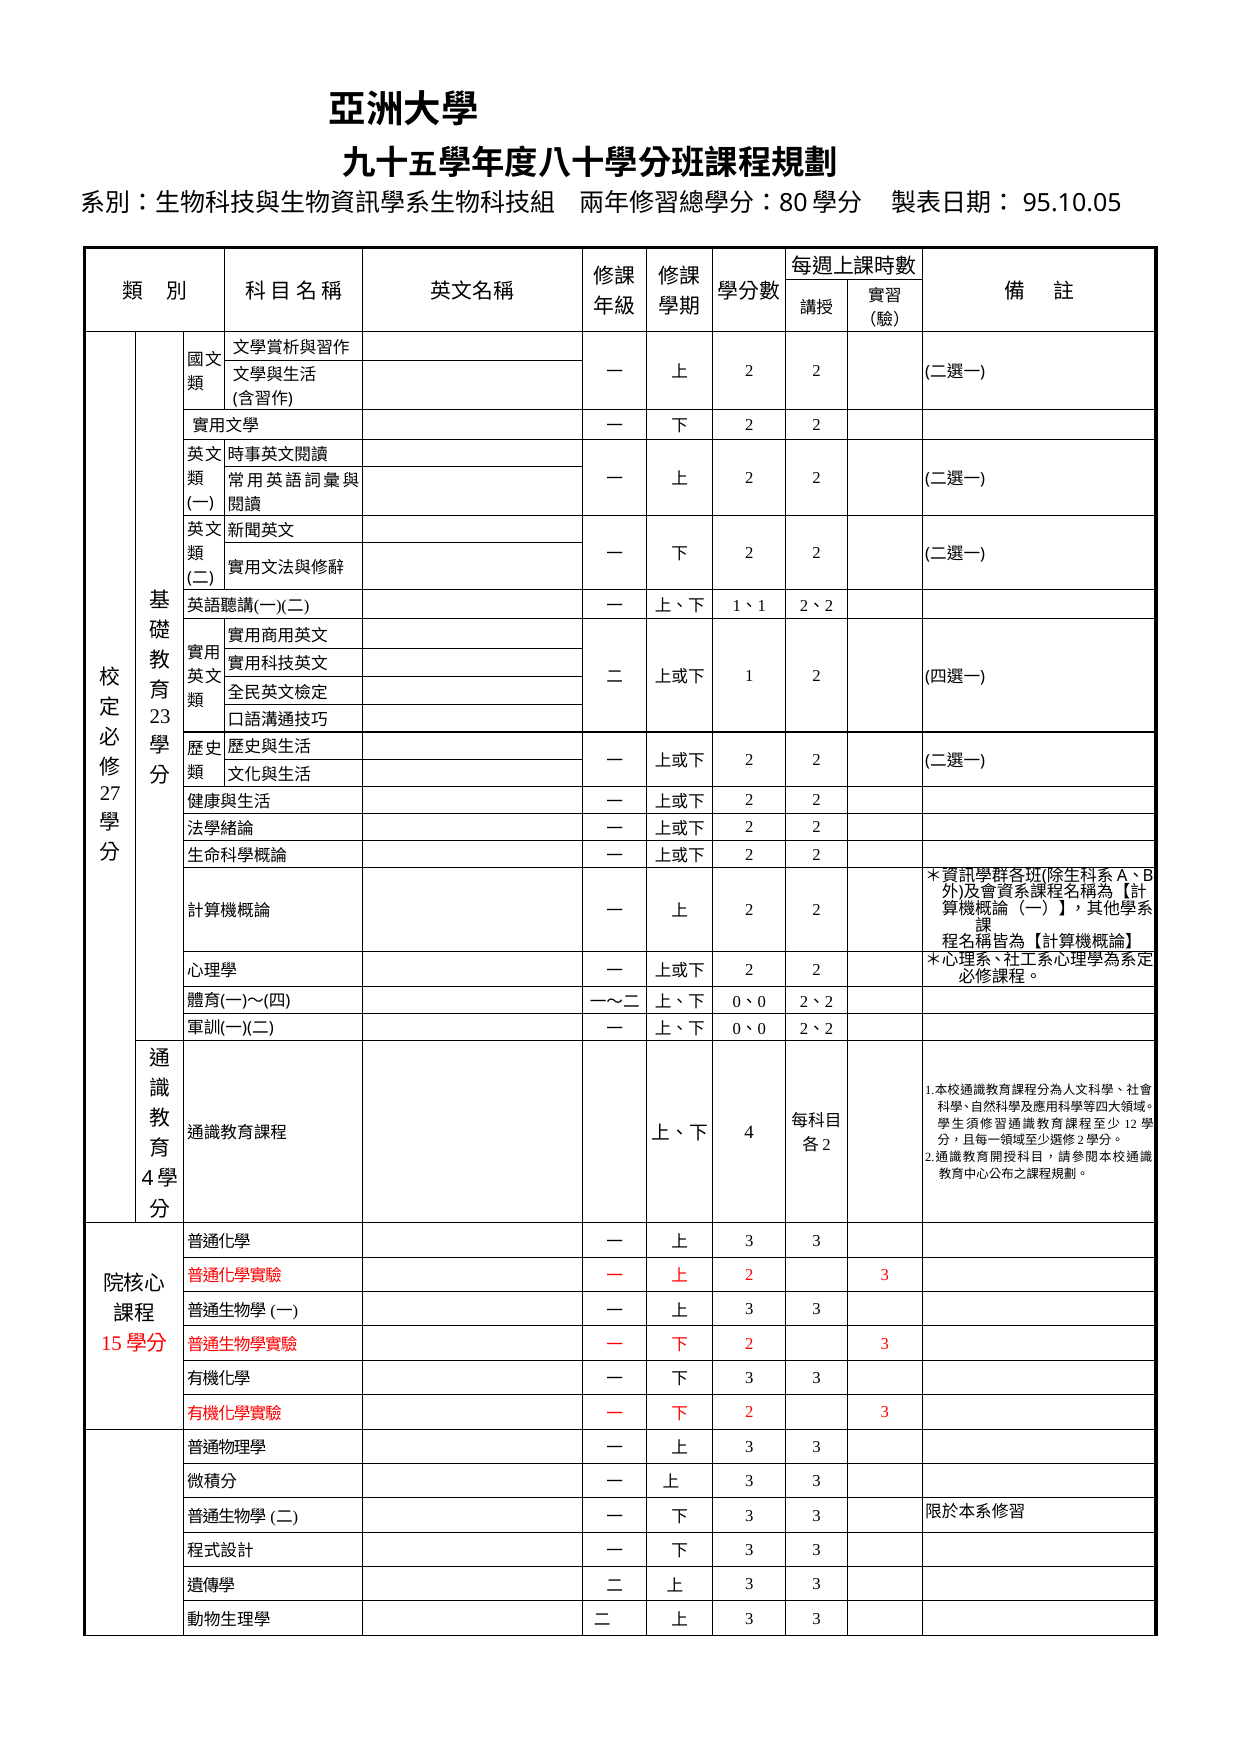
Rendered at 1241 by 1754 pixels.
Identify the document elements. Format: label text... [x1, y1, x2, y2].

table_cell 上 [647, 1430, 712, 1463]
table_cell [363, 590, 582, 618]
table_cell [363, 868, 582, 951]
table_cell [923, 1533, 1154, 1566]
table_cell 3 [786, 1567, 847, 1600]
table_cell [363, 1292, 582, 1325]
table_cell 體育(一)～(四) [184, 987, 362, 1013]
table_cell [583, 1041, 646, 1222]
table_cell [363, 677, 582, 704]
table_cell [363, 952, 582, 986]
table_cell 上 [647, 1258, 712, 1291]
table_cell 2 [713, 868, 785, 951]
table_cell 一 [583, 1258, 646, 1291]
table_cell [363, 1430, 582, 1463]
table_cell 程式設計 [184, 1533, 362, 1566]
text 亞洲大學 [89, 89, 1203, 130]
table_cell [848, 1533, 922, 1566]
table_cell 一 [583, 1292, 646, 1325]
table_cell 有機化學實驗 [184, 1395, 362, 1428]
table_cell 2 [786, 814, 847, 840]
table_cell 1、1 [713, 590, 785, 618]
table_cell [363, 841, 582, 867]
table_cell 2 [786, 733, 847, 786]
table_cell 2 [713, 733, 785, 786]
table_cell 上 [647, 1567, 712, 1600]
table_cell 3 [713, 1361, 785, 1394]
table_cell 3 [786, 1533, 847, 1566]
table_header 每週上課時數 [786, 249, 922, 279]
table_cell [848, 1292, 922, 1325]
table_cell 2 [713, 1258, 785, 1291]
table_cell 一 [583, 1014, 646, 1040]
table_cell [923, 1395, 1154, 1428]
table_cell 3 [786, 1292, 847, 1325]
table_cell 一 [583, 332, 646, 409]
table_cell 實用文學 [184, 410, 362, 439]
table_cell 上 [647, 440, 712, 515]
table_cell 健康與生活 [184, 787, 362, 813]
table_cell [848, 841, 922, 867]
table_cell 一 [583, 440, 646, 515]
table_cell 下 [647, 410, 712, 439]
table_cell 1.本校通識教育課程分為人文科學、社會科學、自然科學及應用科學等四大領域。學生須修習通識教育課程至少12學分，且每一領域至少選修2學分。 2.通識教育開授科目，請參閱本校通識 教育中心公布之課程規劃。 [923, 1041, 1154, 1222]
table_cell 一 [583, 410, 646, 439]
table_cell 文化與生活 [225, 760, 362, 786]
table_cell 實用 英文類 [184, 619, 224, 731]
table_cell [848, 1361, 922, 1394]
table_cell 全民英文檢定 [225, 677, 362, 704]
table_cell 上或下 [647, 952, 712, 986]
table_cell [923, 1292, 1154, 1325]
table_cell 一 [583, 787, 646, 813]
table_cell 2 [786, 841, 847, 867]
table_cell 實用商用英文 [225, 619, 362, 648]
table_header 科 目 名 稱 [225, 249, 362, 331]
table_cell [363, 543, 582, 589]
table_cell 上或下 [647, 787, 712, 813]
table_cell 英文類(一) [184, 440, 224, 515]
table_cell [848, 987, 922, 1013]
table_cell [363, 1014, 582, 1040]
table_cell 生命科學概論 [184, 841, 362, 867]
table_cell [848, 1223, 922, 1257]
table_cell 通識教育課程 [184, 1041, 362, 1222]
table_cell 一 [583, 516, 646, 589]
table_cell 3 [786, 1361, 847, 1394]
table_cell 2 [713, 841, 785, 867]
table_cell [848, 440, 922, 515]
table_cell 心理學 [184, 952, 362, 986]
table_cell 2 [713, 814, 785, 840]
table_cell 上 [647, 332, 712, 409]
table_cell 2 [713, 1395, 785, 1428]
table_cell [923, 1430, 1154, 1463]
table_cell [363, 1041, 582, 1222]
table_cell 法學緒論 [184, 814, 362, 840]
table_cell 3 [713, 1430, 785, 1463]
table_cell 2 [786, 410, 847, 439]
table_cell 3 [786, 1223, 847, 1257]
table_cell 3 [786, 1464, 847, 1497]
table_cell [923, 987, 1154, 1013]
table_cell 0、0 [713, 1014, 785, 1040]
table_cell 口語溝通技巧 [225, 705, 362, 731]
table_cell 文學與生活 (含習作) [225, 361, 362, 409]
table_cell 2 [786, 332, 847, 409]
table_cell 實習（驗） [848, 280, 922, 331]
table_cell (四選一) [923, 619, 1154, 731]
table_cell [848, 1464, 922, 1497]
table_cell 一 [583, 1498, 646, 1532]
table_cell 一 [583, 1533, 646, 1566]
table_cell 下 [647, 1395, 712, 1428]
table_cell (二選一) [923, 440, 1154, 515]
table_cell 一 [583, 1361, 646, 1394]
table_cell 2 [786, 868, 847, 951]
table_cell 2 [786, 440, 847, 515]
table_cell 上 [647, 1292, 712, 1325]
table_cell 下 [647, 1361, 712, 1394]
table_cell 院核心 課程 15學分 [86, 1223, 183, 1428]
table_cell 每科目 各2 [786, 1041, 847, 1222]
table_cell ＊資訊學群各班(除生科系A、B 外)及會資系課程名稱為【計 算機概論（一）】，其他學系課 程名稱皆為【計算機概論】 [923, 868, 1154, 951]
table_cell 一 [583, 868, 646, 951]
table_cell [363, 814, 582, 840]
table_cell [363, 733, 582, 758]
table_cell 3 [713, 1601, 785, 1635]
table_header 類 別 [86, 249, 224, 331]
table_cell 0、0 [713, 987, 785, 1013]
table_cell 微積分 [184, 1464, 362, 1497]
table_cell [86, 1430, 183, 1635]
table_cell [848, 410, 922, 439]
table_cell [848, 814, 922, 840]
table_cell 文學賞析與習作 [225, 332, 362, 360]
table_cell 國文類 [184, 332, 224, 409]
table_cell [923, 1258, 1154, 1291]
table_cell 2 [713, 410, 785, 439]
table_cell 2 [713, 1326, 785, 1360]
table_cell 歷史與生活 [225, 733, 362, 758]
table_cell [363, 1361, 582, 1394]
table_cell [786, 1258, 847, 1291]
table_cell [923, 814, 1154, 840]
table_cell 二 [583, 619, 646, 731]
text 九十五學年度八十學分班課程規劃 [0, 141, 1203, 182]
table_cell [848, 1601, 922, 1635]
table_cell [363, 619, 582, 648]
table_cell [848, 619, 922, 731]
table_cell [923, 590, 1154, 618]
table_cell 3 [848, 1258, 922, 1291]
table_cell 動物生理學 [184, 1601, 362, 1635]
table_cell [923, 1601, 1154, 1635]
table_cell 2 [713, 516, 785, 589]
table_cell [363, 787, 582, 813]
table_cell 上或下 [647, 841, 712, 867]
table_cell 2、2 [786, 1014, 847, 1040]
table_cell [848, 787, 922, 813]
table_cell [363, 1258, 582, 1291]
table_cell 上 [647, 1223, 712, 1257]
table_cell [363, 760, 582, 786]
table_cell 常用英語詞彙與閱讀 [225, 467, 362, 515]
table_cell [923, 787, 1154, 813]
table_cell [363, 1464, 582, 1497]
table_cell 3 [713, 1498, 785, 1532]
table_cell 1 [713, 619, 785, 731]
table_cell 普通化學 [184, 1223, 362, 1257]
table_cell 2 [713, 440, 785, 515]
table_cell 時事英文閱讀 [225, 440, 362, 466]
table_cell 3 [713, 1533, 785, 1566]
table_cell 一 [583, 1395, 646, 1428]
table_cell [848, 868, 922, 951]
table_header 備 註 [923, 249, 1154, 331]
table_cell 一 [583, 952, 646, 986]
table_cell 2 [786, 516, 847, 589]
table_cell 講授 [786, 280, 847, 331]
table_cell [363, 410, 582, 439]
table_cell [848, 1498, 922, 1532]
table_cell 遺傳學 [184, 1567, 362, 1600]
table_cell 實用文法與修辭 [225, 543, 362, 589]
table_cell 2、2 [786, 590, 847, 618]
table_cell 2 [713, 952, 785, 986]
table_cell 上 [647, 1601, 712, 1635]
table_cell [848, 1041, 922, 1222]
table_cell 上或下 [647, 814, 712, 840]
table_cell 上或下 [647, 619, 712, 731]
table_cell 一 [583, 1326, 646, 1360]
table_cell 2 [786, 787, 847, 813]
table_cell [363, 1498, 582, 1532]
table_cell 3 [848, 1395, 922, 1428]
table_cell 一 [583, 1430, 646, 1463]
table_cell [848, 1567, 922, 1600]
table_cell [923, 1014, 1154, 1040]
table_cell 下 [647, 1533, 712, 1566]
table_cell 4 [713, 1041, 785, 1222]
table_cell [363, 1326, 582, 1360]
table_cell 3 [713, 1223, 785, 1257]
table_cell [923, 1567, 1154, 1600]
table_cell 3 [713, 1464, 785, 1497]
table_cell 下 [647, 1326, 712, 1360]
table_cell [923, 1361, 1154, 1394]
table_cell [923, 1464, 1154, 1497]
table_cell 下 [647, 516, 712, 589]
table_cell 二 [583, 1567, 646, 1600]
table_cell [786, 1395, 847, 1428]
table_cell [363, 332, 582, 360]
table_cell [923, 1326, 1154, 1360]
table_cell 3 [786, 1601, 847, 1635]
table_cell 二 [583, 1601, 646, 1635]
table_cell 上、下 [647, 1041, 712, 1222]
table_cell (二選一) [923, 332, 1154, 409]
table_cell [363, 987, 582, 1013]
table_cell 普通物理學 [184, 1430, 362, 1463]
table_cell [848, 733, 922, 786]
table_cell [363, 361, 582, 409]
table_cell 上 [647, 1464, 712, 1497]
table_cell 上 [647, 868, 712, 951]
table_cell [848, 1430, 922, 1463]
table_cell 校 定 必 修 27 學 分 [86, 332, 135, 1222]
table_cell 上、下 [647, 987, 712, 1013]
table_cell [363, 516, 582, 542]
table_cell 一 [583, 1223, 646, 1257]
table_cell (二選一) [923, 733, 1154, 786]
table_cell [848, 952, 922, 986]
table_cell [363, 705, 582, 731]
table_cell [363, 440, 582, 466]
table_header 修課 學期 [647, 249, 712, 331]
table_cell [363, 1601, 582, 1635]
table_cell [363, 1395, 582, 1428]
table_cell [923, 410, 1154, 439]
table_cell [363, 1533, 582, 1566]
table_cell 歷史類 [184, 733, 224, 786]
table_cell 2 [786, 619, 847, 731]
table_cell 3 [713, 1292, 785, 1325]
table_cell 一 [583, 1464, 646, 1497]
table_cell 一 [583, 733, 646, 786]
table_header 學分數 [713, 249, 785, 331]
table_cell 上、下 [647, 590, 712, 618]
table_cell [786, 1326, 847, 1360]
text 系別：生物科技與生物資訊學系生物科技組 兩年修習總學分：80學分 製表日期： 95.10.05 [81, 182, 1152, 219]
table_cell [363, 649, 582, 676]
table_cell [363, 467, 582, 515]
table_cell 3 [786, 1498, 847, 1532]
table_cell 一 [583, 841, 646, 867]
table_cell 一 [583, 590, 646, 618]
table_cell 普通生物學 (一) [184, 1292, 362, 1325]
table_cell 上或下 [647, 733, 712, 786]
table_cell 下 [647, 1498, 712, 1532]
table_cell 3 [848, 1326, 922, 1360]
table_cell 一 [583, 814, 646, 840]
table_cell ＊心理系、社工系心理學為系定必修課程。 [923, 952, 1154, 986]
table_cell 限於本系修習 [923, 1498, 1154, 1532]
table_header 英文名稱 [363, 249, 582, 331]
table_cell 實用科技英文 [225, 649, 362, 676]
table_cell 有機化學 [184, 1361, 362, 1394]
table_cell 普通生物學實驗 [184, 1326, 362, 1360]
table_cell [848, 590, 922, 618]
table_cell 3 [786, 1430, 847, 1463]
table_cell 英文類 (二) [184, 516, 224, 589]
table_cell [848, 1014, 922, 1040]
table_cell 新聞英文 [225, 516, 362, 542]
table_cell [363, 1223, 582, 1257]
table_cell [848, 516, 922, 589]
table_cell 軍訓(一)(二) [184, 1014, 362, 1040]
table_cell 上、下 [647, 1014, 712, 1040]
table_cell [363, 1567, 582, 1600]
table_cell 2、2 [786, 987, 847, 1013]
table_cell 計算機概論 [184, 868, 362, 951]
table_header 修課 年級 [583, 249, 646, 331]
table_cell [923, 841, 1154, 867]
table_cell (二選一) [923, 516, 1154, 589]
table_cell 英語聽講(一)(二) [184, 590, 362, 618]
table_cell 2 [786, 952, 847, 986]
table_cell 2 [713, 787, 785, 813]
table_cell 2 [713, 332, 785, 409]
table_cell 基 礎 教 育 23學 分 [136, 332, 183, 1040]
table_cell 通 識 教 育 4學 分 [136, 1041, 183, 1222]
table_cell 普通生物學 (二) [184, 1498, 362, 1532]
table_cell 3 [713, 1567, 785, 1600]
table_cell [923, 1223, 1154, 1257]
table_cell 一～二 [583, 987, 646, 1013]
table_cell 普通化學實驗 [184, 1258, 362, 1291]
table_cell [848, 332, 922, 409]
